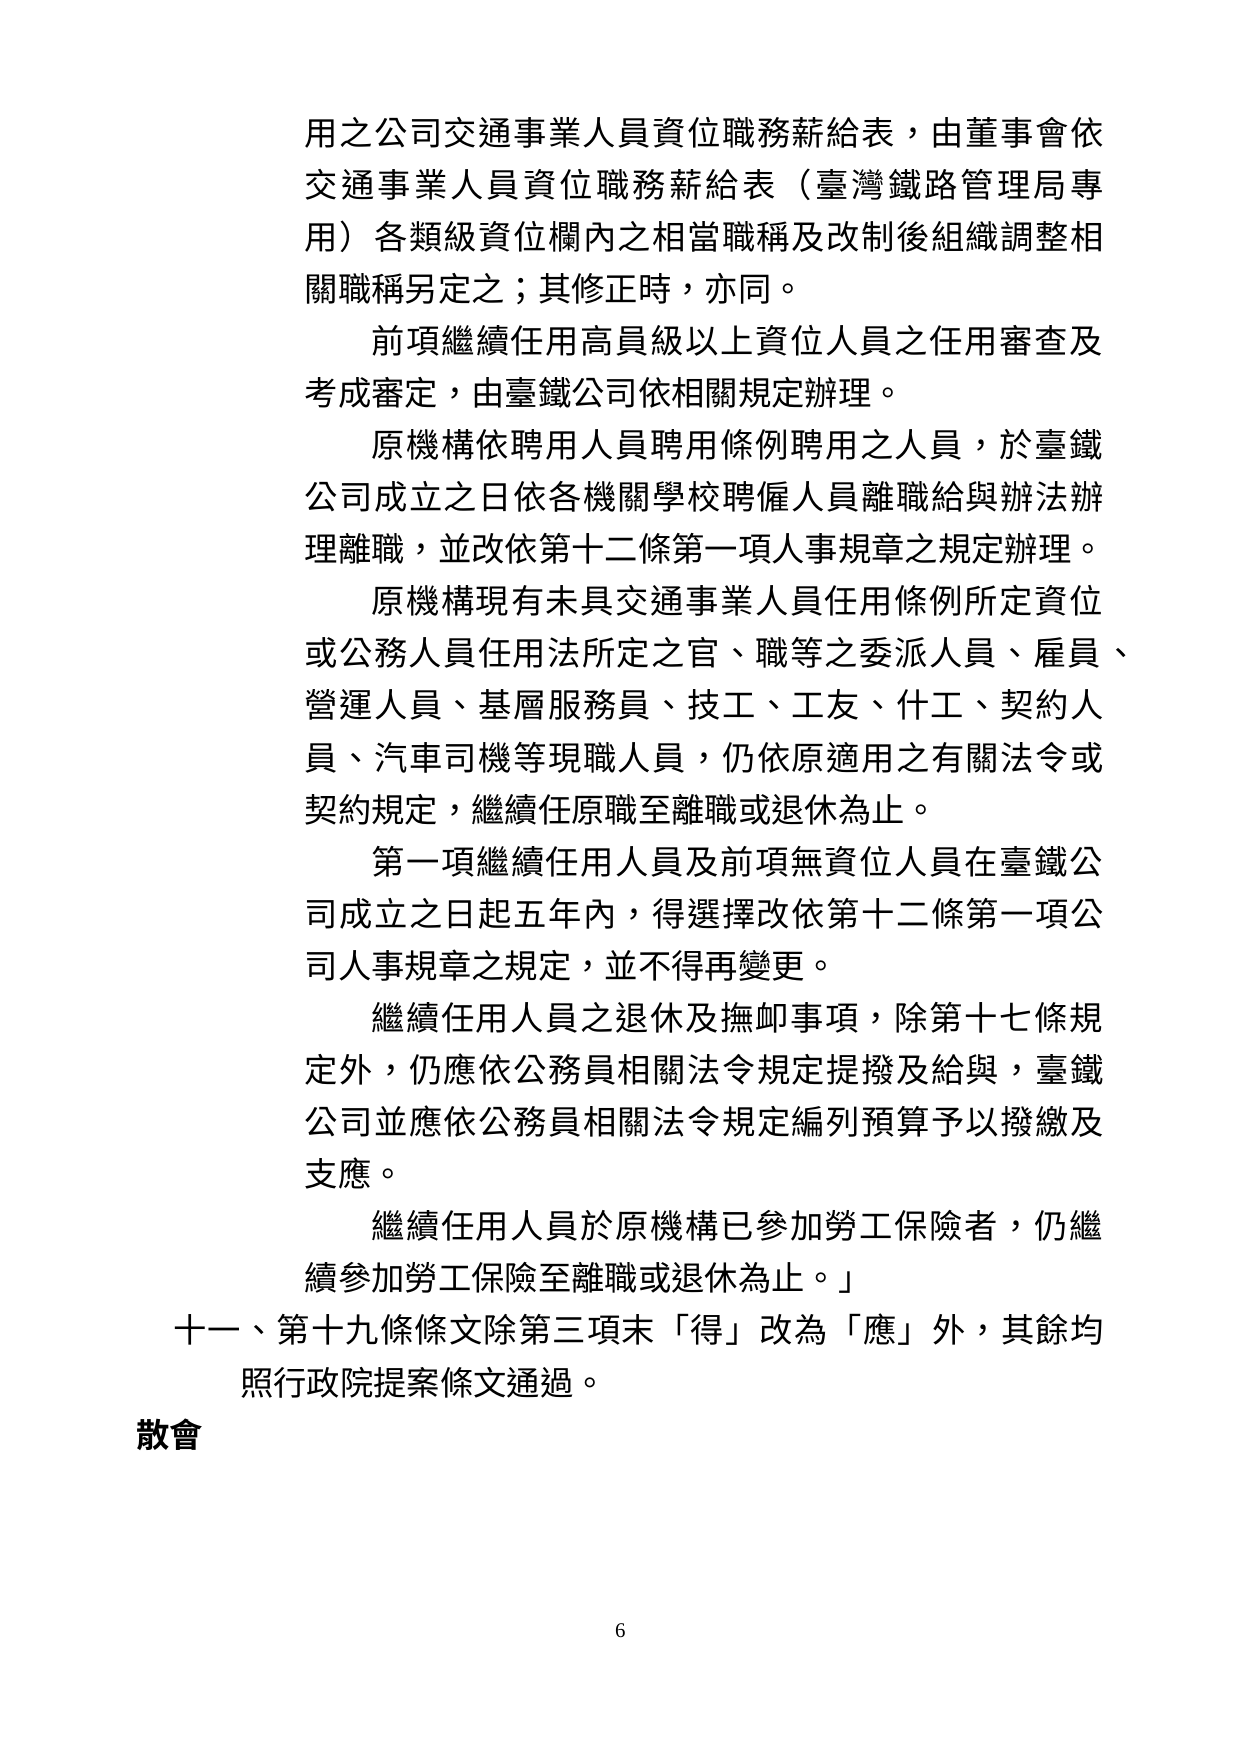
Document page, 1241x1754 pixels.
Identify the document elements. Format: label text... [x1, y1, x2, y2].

text 十一、第十九條條文除第三項末「得」改為「應」外，其餘均照行政院提案條文通過。 [173, 1301, 1104, 1405]
text 第一項繼續任用人員及前項無資位人員在臺鐵公司成立之日起五年內，得選擇改依第十二條第一項公司人事規章之規定，並不得再變更。 [304, 832, 1104, 989]
text 繼續任用人員之退休及撫卹事項，除第十七條規定外，仍應依公務員相關法令規定提撥及給與，臺鐵公司並應依公務員相關法令規定編列預算予以撥繳及支應。 [304, 989, 1104, 1197]
text 前項繼續任用高員級以上資位人員之任用審查及考成審定，由臺鐵公司依相關規定辦理。 [304, 312, 1104, 416]
text 原機構依聘用人員聘用條例聘用之人員，於臺鐵公司成立之日依各機關學校聘僱人員離職給與辦法辦理離職，並改依第十二條第一項人事規章之規定辦理。 [304, 416, 1104, 572]
text 用之公司交通事業人員資位職務薪給表，由董事會依交通事業人員資位職務薪給表（臺灣鐵路管理局專用）各類級資位欄內之相當職稱及改制後組織調整相關職稱另定之；其修正時，亦同。 [304, 103, 1104, 312]
text 散會 [136, 1405, 1117, 1457]
text 原機構現有未具交通事業人員任用條例所定資位或公務人員任用法所定之官、職等之委派人員、雇員、營運人員、基層服務員、技工、工友、什工、契約人員、汽車司機等現職人員，仍依原適用之有關法令或契約規定，繼續任原職至離職或退休為止。 [304, 572, 1104, 832]
text 繼續任用人員於原機構已參加勞工保險者，仍繼續參加勞工保險至離職或退休為止。」 [304, 1197, 1104, 1301]
